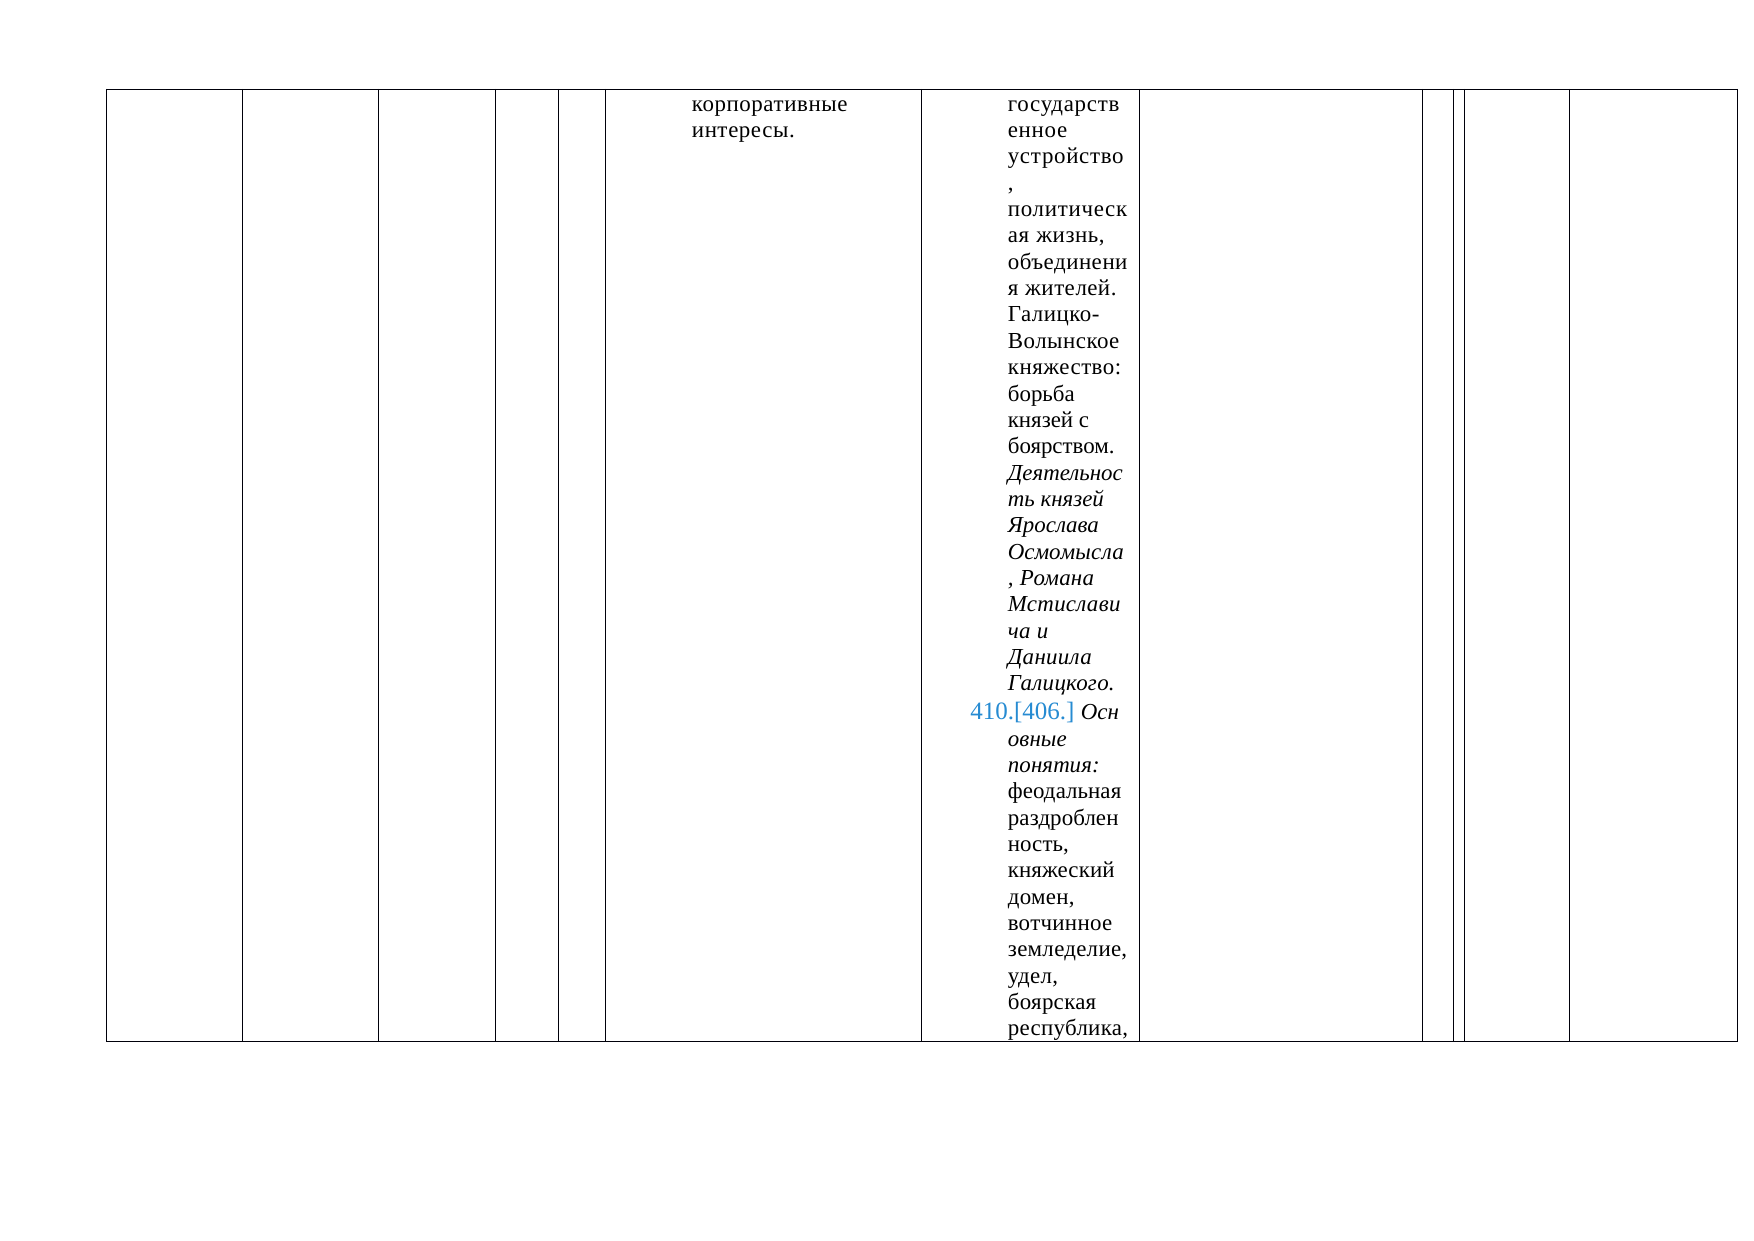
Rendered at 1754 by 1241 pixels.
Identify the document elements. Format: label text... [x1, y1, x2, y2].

table_cell К И Г [1465, 90, 1569, 1041]
table_cell 1 [1423, 90, 1453, 1041]
table_cell Причины наступления периода раздробленности Руси. Положительные и отрицательные последствия раздробленности. Характерные черты политического строя отдельных русских земель. Владимиро-Суздальская Русь, особенности края и его колонизация славянами. Развитие Владимиро-Суздальской Руси в годы правления Юрия Долгорукого, Андрея Боголюбского и Всеволода Большое Гнездо. Новгородская боярская республика: государственное устройство, политическая жизнь, объединения жителей. Галицко-Волынское княжество: борьба князей с боярством. Деятельность князей Ярослава Осмомысла, Романа Мстиславича и Даниила Галицкого. Основные понятия: феодальная раздробленность, княжеский домен, вотчинное земледелие, удел, боярская республика, аристократия, корпоративные интересы. [606, 90, 921, 1041]
table_cell [1140, 90, 1422, 1041]
table_cell [496, 90, 558, 1041]
table_cell Причины наступления периода раздробленности Руси. Положительные и отрицательные последствия раздробленности. Характерные черты политического строя отдельных русских земель. Владимиро-Суздальская Русь, особенности края и его колонизация славянами. Развитие Владимиро-Суздальской Руси в годы правления Юрия Долгорукого, Андрея Боголюбского и Всеволода Большое Гнездо. Новгородская боярская республика: государственное устройство, политическая жизнь, объединения жителей. Галицко-Волынское княжество: борьба князей с боярством. Деятельность князей Ярослава Осмомысла, Романа Мстиславича и Даниила Галицкого. Основные понятия: феодальная раздробленность, княжеский домен, вотчинное земледелие, удел, боярская республика, аристократия, корпоративные интересы. [922, 90, 970, 1041]
table_cell Выполнение заданий по формированию умения представлять результаты историко-познавательной деятельности в свободной форме с ориентацией на заданные параметры деятельности [1570, 90, 1737, 1041]
table_cell [243, 90, 378, 1041]
table_cell № 2 № 3 [559, 90, 605, 1041]
table_cell [107, 90, 242, 1041]
table_cell I II III [1454, 90, 1464, 1041]
table_cell Русские земли в XII - XIII вв. [379, 90, 495, 1041]
